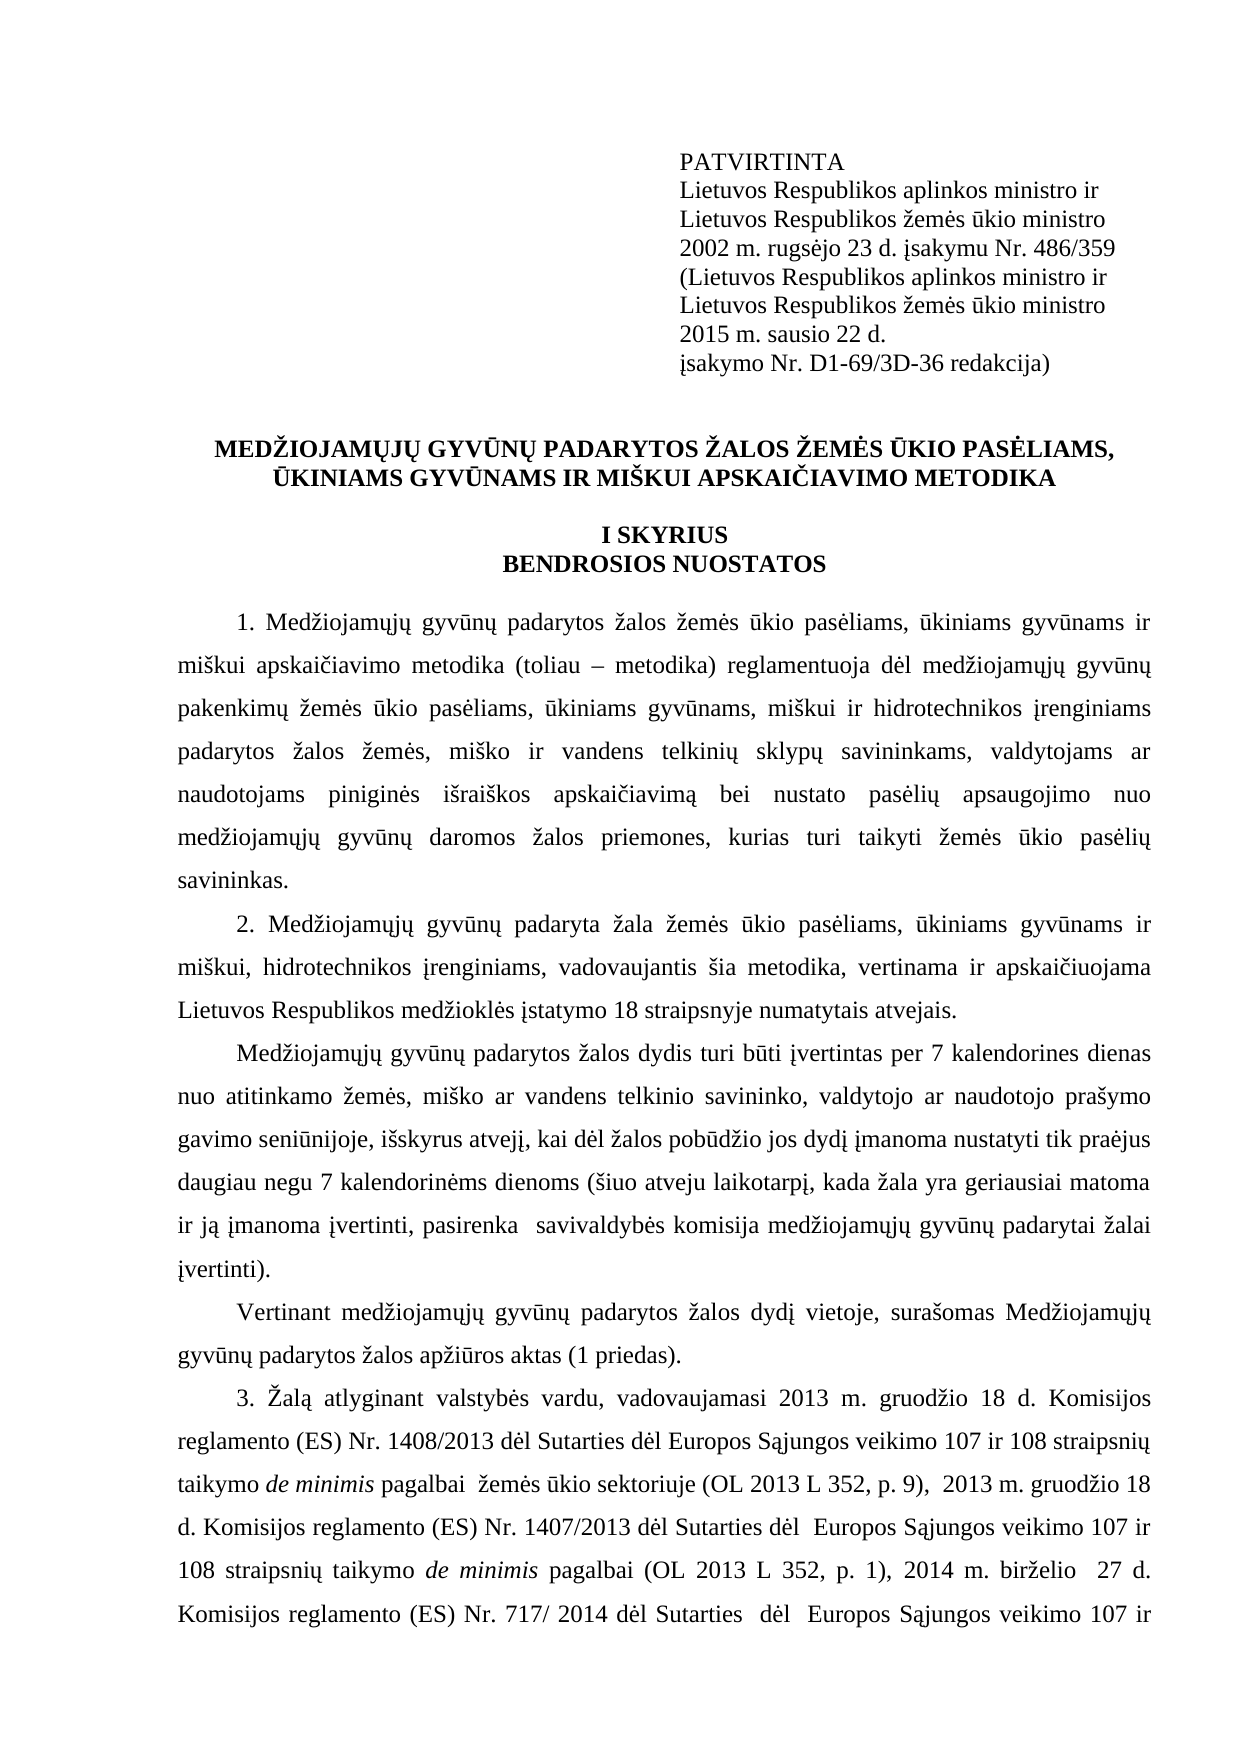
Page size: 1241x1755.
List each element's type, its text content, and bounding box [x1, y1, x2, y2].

text įsakymo Nr. D1-69/3D-36 redakcija) [679, 348, 1152, 377]
text BENDROSIOS NUOSTATOS [177, 549, 1152, 578]
text 2002 m. rugsėjo 23 d. įsakymu Nr. 486/359 [679, 233, 1152, 262]
text Lietuvos Respublikos žemės ūkio ministro [679, 204, 1152, 233]
text 1. Medžiojamųjų gyvūnų padarytos žalos žemės ūkio pasėliams, ūkiniams gyvūnams ir miškui apskaičiavimo metodika (toliau – metodika) reglamentuoja dėl medžiojamųjų gyvūnų pakenkimų žemės ūkio pasėliams, ūkiniams gyvūnams, miškui ir hidrotechnikos įrenginiams padarytos žalos žemės, miško ir vandens telkinių sklypų savininkams, valdytojams ar naudotojams piniginės išraiškos apskaičiavimą bei nustato pasėlių apsaugojimo nuo medžiojamųjų gyvūnų daromos žalos priemones, kurias turi taikyti žemės ūkio pasėlių savininkas. [177, 607, 1152, 894]
text PATVIRTINTA [679, 147, 1152, 176]
text I SKYRIUS [177, 521, 1152, 549]
text 2. Medžiojamųjų gyvūnų padaryta žala žemės ūkio pasėliams, ūkiniams gyvūnams ir miškui, hidrotechnikos įrenginiams, vadovaujantis šia metodika, vertinama ir apskaičiuojama Lietuvos Respublikos medžioklės įstatymo 18 straipsnyje numatytais atvejais. [177, 909, 1152, 1024]
text Medžiojamųjų gyvūnų padarytos žalos dydis turi būti įvertintas per 7 kalendorines dienas nuo atitinkamo žemės, miško ar vandens telkinio savininko, valdytojo ar naudotojo prašymo gavimo seniūnijoje, išskyrus atvejį, kai dėl žalos pobūdžio jos dydį įmanoma nustatyti tik praėjus daugiau negu 7 kalendorinėms dienoms (šiuo atveju laikotarpį, kada žala yra geriausiai matoma ir ją įmanoma įvertinti, pasirenka savivaldybės komisija medžiojamųjų gyvūnų padarytai žalai įvertinti). [177, 1038, 1152, 1282]
text Vertinant medžiojamųjų gyvūnų padarytos žalos dydį vietoje, surašomas Medžiojamųjų gyvūnų padarytos žalos apžiūros aktas (1 priedas). [177, 1297, 1152, 1369]
text Lietuvos Respublikos žemės ūkio ministro [679, 291, 1152, 319]
text MEDŽIOJAMŲJŲ GYVŪNŲ PADARYTOS ŽALOS ŽEMĖS ŪKIO PASĖLIAMS, ŪKINIAMS GYVŪNAMS IR MIŠKUI APSKAIČIAVIMO METODIKA [177, 434, 1152, 492]
text 2015 m. sausio 22 d. [679, 319, 1152, 348]
text 3. Žalą atlyginant valstybės vardu, vadovaujamasi 2013 m. gruodžio 18 d. Komisijos reglamento (ES) Nr. 1408/2013 dėl Sutarties dėl Europos Sąjungos veikimo 107 ir 108 straipsnių taikymo de minimis pagalbai žemės ūkio sektoriuje (OL 2013 L 352, p. 9), 2013 m. gruodžio 18 d. Komisijos reglamento (ES) Nr. 1407/2013 dėl Sutarties dėl Europos Sąjungos veikimo 107 ir 108 straipsnių taikymo de minimis pagalbai (OL 2013 L 352, p. 1), 2014 m. birželio 27 d. Komisijos reglamento (ES) Nr. 717/ 2014 dėl Sutarties dėl Europos Sąjungos veikimo 107 ir [177, 1383, 1152, 1627]
text (Lietuvos Respublikos aplinkos ministro ir [679, 262, 1152, 291]
text Lietuvos Respublikos aplinkos ministro ir [679, 176, 1152, 204]
